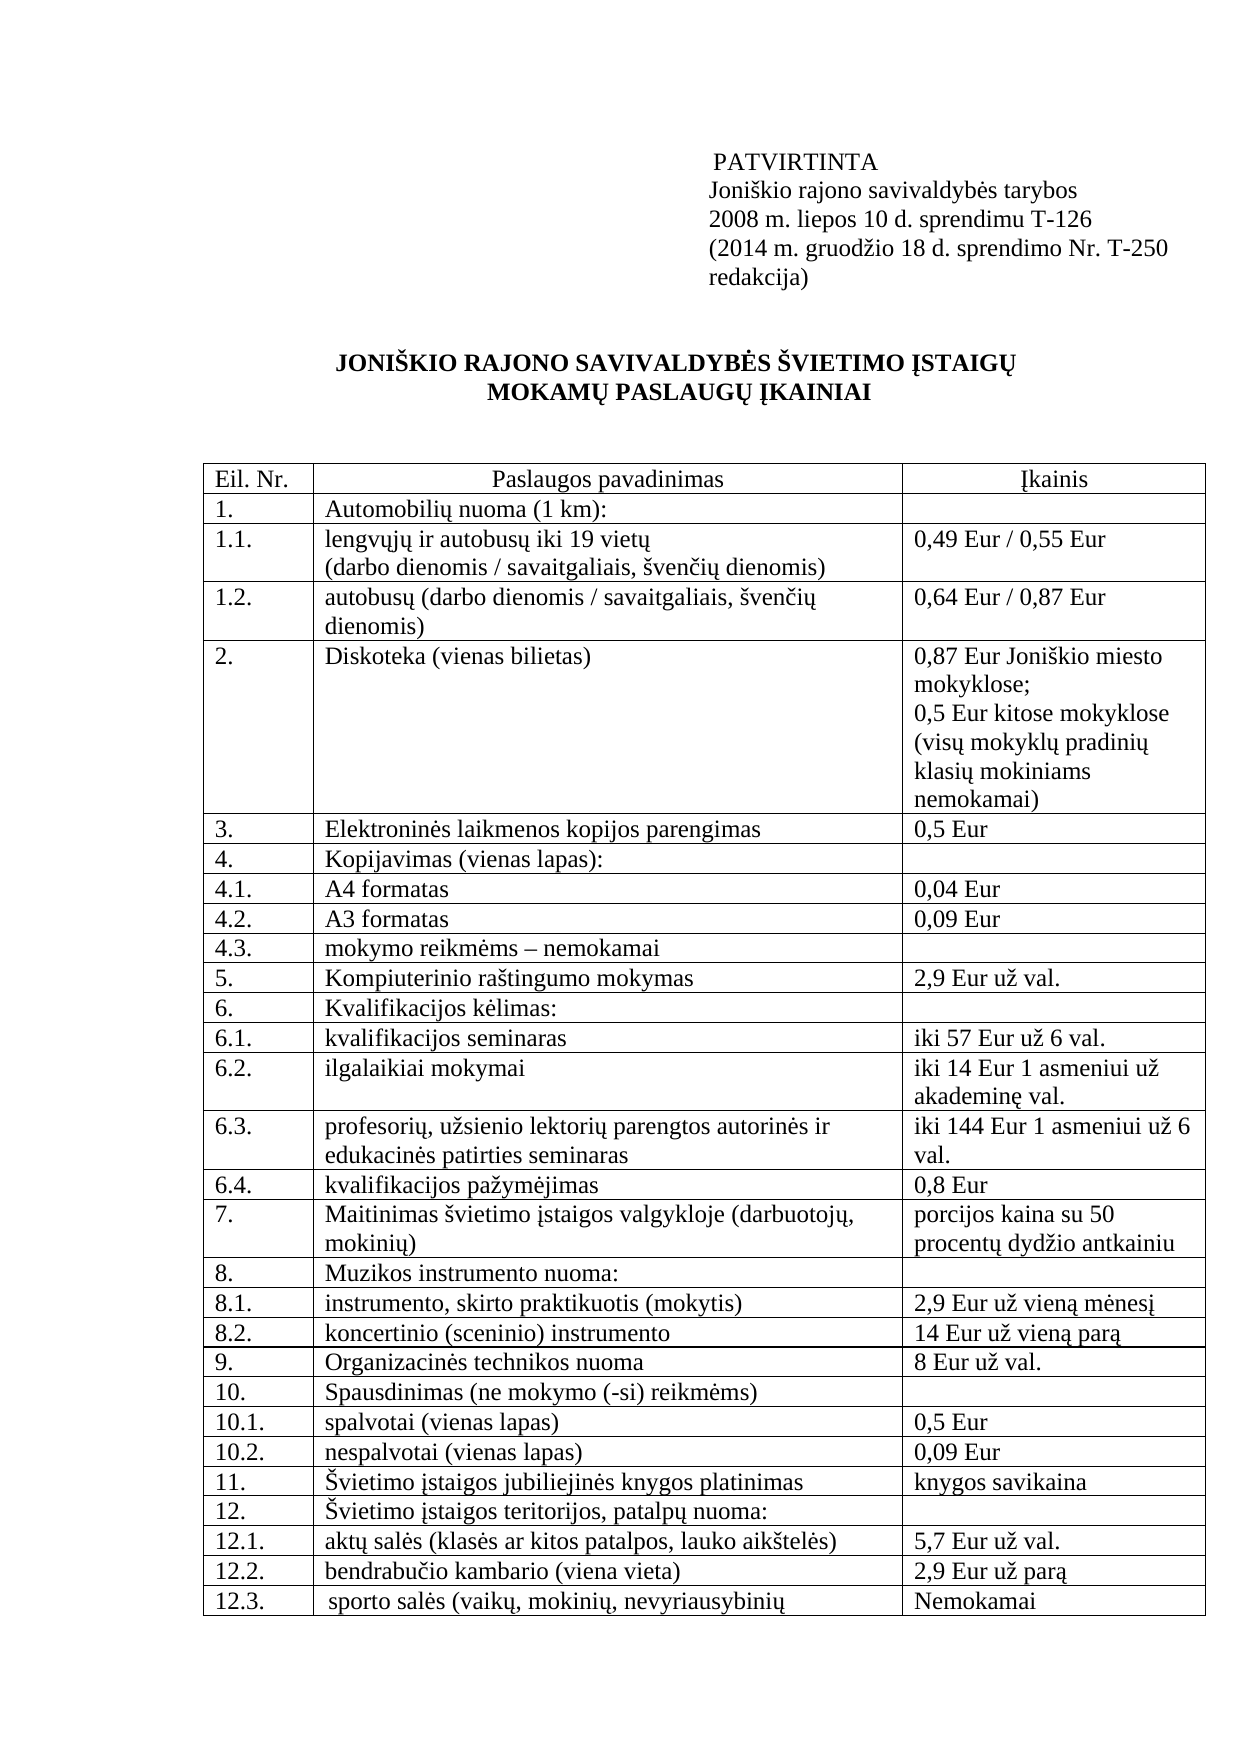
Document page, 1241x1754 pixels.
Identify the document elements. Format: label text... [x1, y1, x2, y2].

table_cell 12.1. [204, 1526, 313, 1555]
table_cell 0,09 Eur [903, 1437, 1205, 1466]
table_cell [903, 844, 1205, 873]
table_cell Elektroninės laikmenos kopijos parengimas [314, 814, 902, 843]
table_cell Kompiuterinio raštingumo mokymas [314, 963, 902, 992]
table_cell 3. [204, 814, 313, 843]
table_cell instrumento, skirto praktikuotis (mokytis) [314, 1288, 902, 1317]
table_cell 2,9 Eur už vieną mėnesį [903, 1288, 1205, 1317]
table_cell [903, 934, 1205, 962]
table_cell 6.1. [204, 1023, 313, 1052]
table_cell iki 14 Eur 1 asmeniui už akademinę val. [903, 1053, 1205, 1110]
table_cell iki 144 Eur 1 asmeniui už 6 val. [903, 1111, 1205, 1169]
table_cell 0,87 Eur Joniškio miesto mokyklose; 0,5 Eur kitose mokyklose (visų mokyklų pradinių klasių mokiniams nemokamai) [903, 641, 1205, 813]
table_cell Organizacinės technikos nuoma [314, 1348, 902, 1376]
table_cell 4.3. [204, 934, 313, 962]
table_cell Spausdinimas (ne mokymo (-si) reikmėms) [314, 1377, 902, 1406]
table_cell kvalifikacijos seminaras [314, 1023, 902, 1052]
table_cell 2. [204, 641, 313, 813]
text PATVIRTINTA [692, 147, 1181, 176]
text Joniškio rajono savivaldybės tarybos [177, 176, 1181, 204]
table_cell 5,7 Eur už val. [903, 1526, 1205, 1555]
table_cell 11. [204, 1467, 313, 1495]
table_cell 8 Eur už val. [903, 1348, 1205, 1376]
table_cell nespalvotai (vienas lapas) [314, 1437, 902, 1466]
table_cell [903, 494, 1205, 523]
table_cell 14 Eur už vieną parą [903, 1318, 1205, 1346]
table_cell 9. [204, 1348, 313, 1376]
table_cell 0,49 Eur / 0,55 Eur [903, 524, 1205, 581]
table_cell [903, 993, 1205, 1022]
table_cell Kvalifikacijos kėlimas: [314, 993, 902, 1022]
table_cell Nemokamai [903, 1586, 1205, 1614]
table_cell 0,64 Eur / 0,87 Eur [903, 582, 1205, 640]
table_cell aktų salės (klasės ar kitos patalpos, lauko aikštelės) [314, 1526, 902, 1555]
table_cell 7. [204, 1200, 313, 1257]
table_cell ilgalaikiai mokymai [314, 1053, 902, 1110]
text Joniškio rajono savivaldybės švietimo įstaigų [177, 348, 1181, 377]
table_cell 6.4. [204, 1170, 313, 1198]
table_cell sporto salės (vaikų, mokinių, nevyriausybinių [314, 1586, 902, 1614]
table_cell 1. [204, 494, 313, 523]
table_cell A4 formatas [314, 874, 902, 903]
table_header Paslaugos pavadinimas [314, 464, 902, 493]
table_cell 12.2. [204, 1556, 313, 1585]
table_cell kvalifikacijos pažymėjimas [314, 1170, 902, 1198]
table_cell porcijos kaina su 50 procentų dydžio antkainiu [903, 1200, 1205, 1257]
table_header Įkainis [903, 464, 1205, 493]
table_cell 12.3. [204, 1586, 313, 1614]
table_cell 6. [204, 993, 313, 1022]
table_cell spalvotai (vienas lapas) [314, 1407, 902, 1436]
table_cell A3 formatas [314, 904, 902, 932]
table_cell mokymo reikmėms – nemokamai [314, 934, 902, 962]
table_cell Automobilių nuoma (1 km): [314, 494, 902, 523]
table_cell lengvųjų ir autobusų iki 19 vietų (darbo dienomis / savaitgaliais, švenčių dienomis) [314, 524, 902, 581]
table_cell Švietimo įstaigos teritorijos, patalpų nuoma: [314, 1496, 902, 1525]
table_cell 8.1. [204, 1288, 313, 1317]
table_cell 1.2. [204, 582, 313, 640]
table_cell [903, 1258, 1205, 1287]
table_cell 8.2. [204, 1318, 313, 1346]
text mokamų paslaugų įkainiai [177, 377, 1181, 406]
text redakcija) [177, 262, 1181, 291]
text 2008 m. liepos 10 d. sprendimu T-126 [177, 204, 1181, 233]
table_cell 10.2. [204, 1437, 313, 1466]
table_cell Muzikos instrumento nuoma: [314, 1258, 902, 1287]
table_cell 10.1. [204, 1407, 313, 1436]
table_cell 4.2. [204, 904, 313, 932]
table_header Eil. Nr. [204, 464, 313, 493]
table_cell iki 57 Eur už 6 val. [903, 1023, 1205, 1052]
table_cell 0,8 Eur [903, 1170, 1205, 1198]
table_cell 0,5 Eur [903, 1407, 1205, 1436]
table_cell 6.3. [204, 1111, 313, 1169]
table_cell 0,09 Eur [903, 904, 1205, 932]
table_cell Švietimo įstaigos jubiliejinės knygos platinimas [314, 1467, 902, 1495]
table_cell [903, 1496, 1205, 1525]
table_cell 8. [204, 1258, 313, 1287]
table_cell autobusų (darbo dienomis / savaitgaliais, švenčių dienomis) [314, 582, 902, 640]
table_cell 1.1. [204, 524, 313, 581]
table_cell bendrabučio kambario (viena vieta) [314, 1556, 902, 1585]
table_cell knygos savikaina [903, 1467, 1205, 1495]
table_cell Maitinimas švietimo įstaigos valgykloje (darbuotojų, mokinių) [314, 1200, 902, 1257]
table_cell koncertinio (sceninio) instrumento [314, 1318, 902, 1346]
text (2014 m. gruodžio 18 d. sprendimo Nr. T-250 [177, 233, 1181, 262]
table_cell 2,9 Eur už val. [903, 963, 1205, 992]
table_cell profesorių, užsienio lektorių parengtos autorinės ir edukacinės patirties seminaras [314, 1111, 902, 1169]
table_cell Diskoteka (vienas bilietas) [314, 641, 902, 813]
table_cell 0,04 Eur [903, 874, 1205, 903]
table_cell Kopijavimas (vienas lapas): [314, 844, 902, 873]
table_cell 10. [204, 1377, 313, 1406]
table_cell 4.1. [204, 874, 313, 903]
table_cell 5. [204, 963, 313, 992]
table_cell 6.2. [204, 1053, 313, 1110]
table_cell 2,9 Eur už parą [903, 1556, 1205, 1585]
table_cell 12. [204, 1496, 313, 1525]
table_cell [903, 1377, 1205, 1406]
table_cell 0,5 Eur [903, 814, 1205, 843]
table_cell 4. [204, 844, 313, 873]
